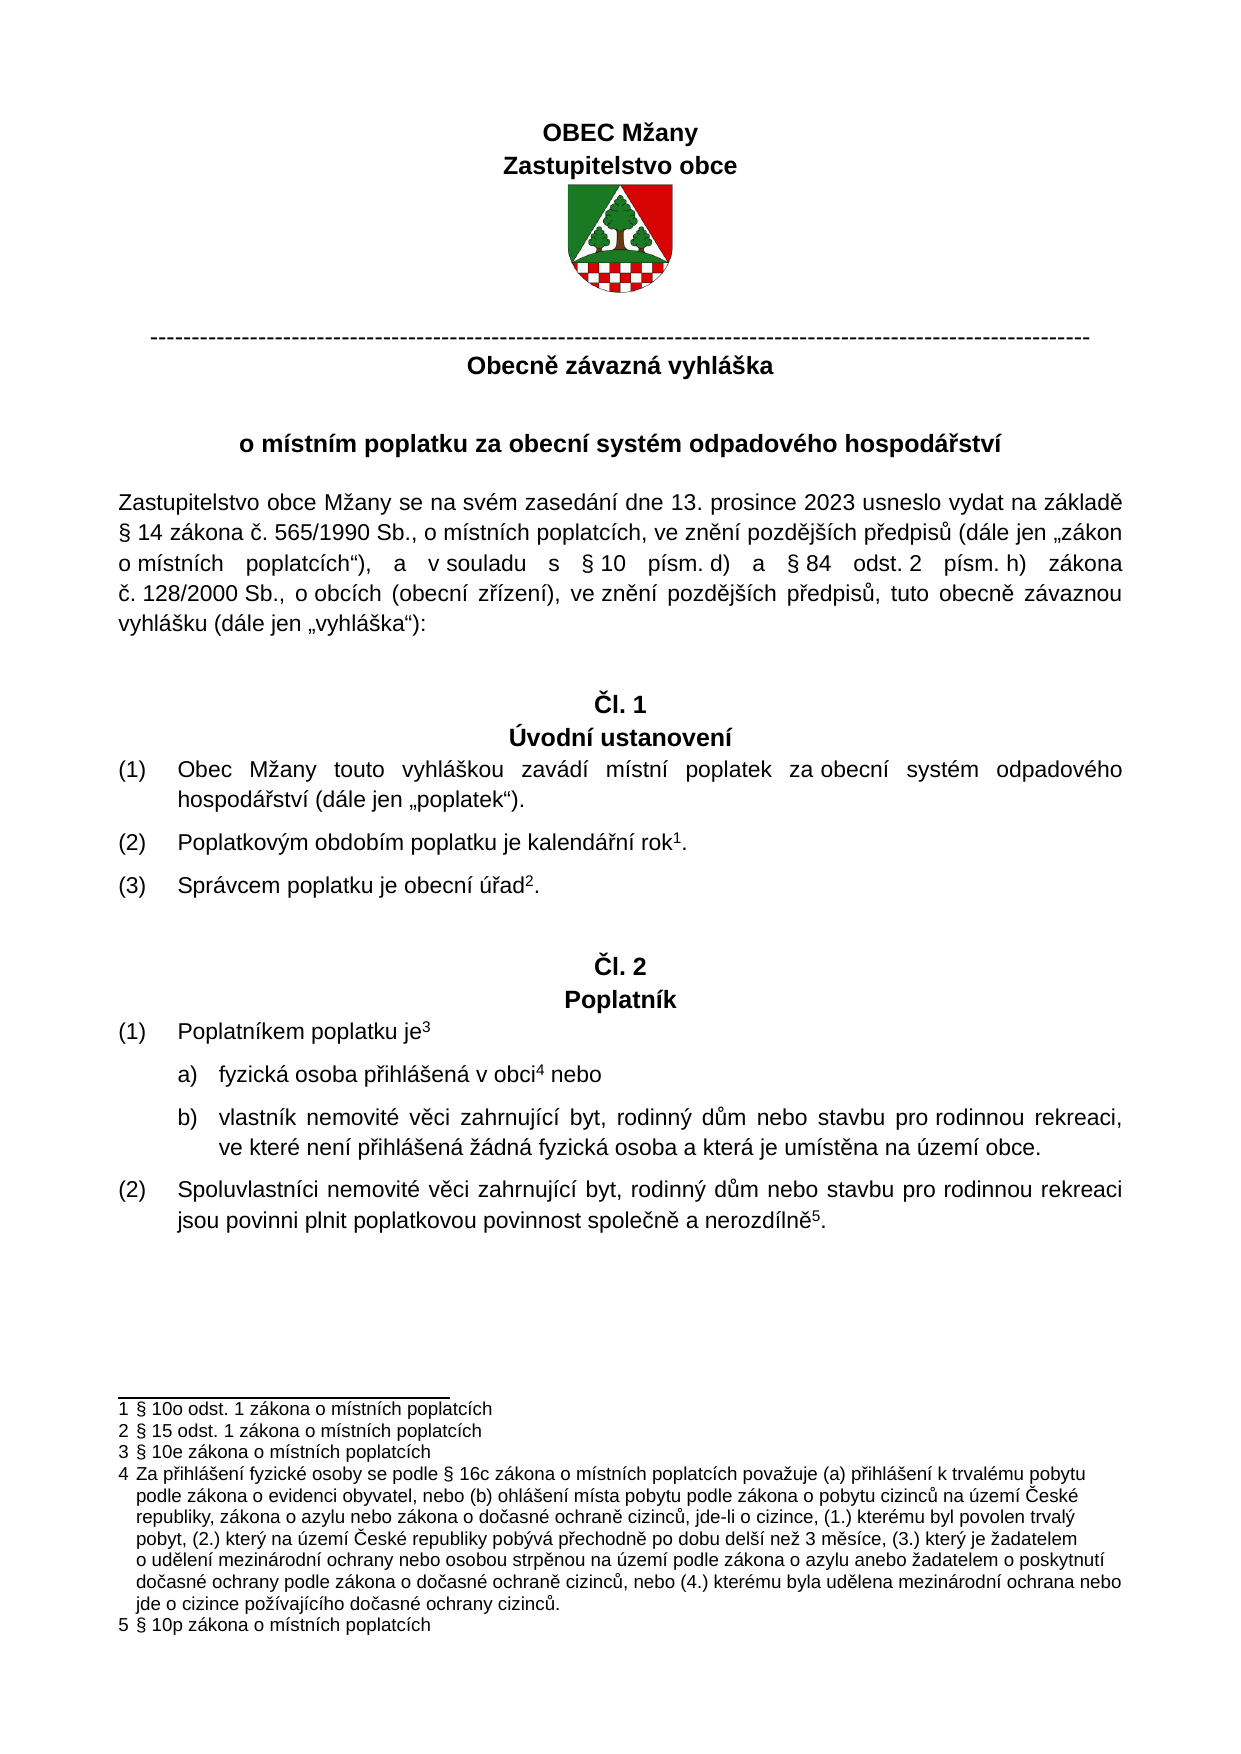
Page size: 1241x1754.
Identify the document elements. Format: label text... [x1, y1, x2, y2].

subtitle o místním poplatku za obecní systém odpadového hospodářství [118, 429, 1122, 458]
list Za přihlášení fyzické osoby se podle § 16c zákona o místních poplatcích považuje (a) přihlášení k trvalému pobytu podle zákona o evidenci obyvatel, nebo (b) ohlášení místa pobytu podle zákona o pobytu cizinců na území České republiky, zákona o azylu nebo zákona o dočasné ochraně cizinců, jde-li o cizince, (1.) kterému byl povolen trvalý pobyt, (2.) který na území České republiky pobývá přechodně po dobu delší než 3 měsíce, (3.) který je žadatelem o udělení mezinárodní ochrany nebo osobou strpěnou na území podle zákona o azylu anebo žadatelem o poskytnutí dočasné ochrany podle zákona o dočasné ochraně cizinců, nebo (4.) kterému byla udělena mezinárodní ochrana nebo jde o cizince požívajícího dočasné ochrany cizinců. [118, 1463, 1122, 1614]
list § 10o odst. 1 zákona o místních poplatcích [118, 1398, 1122, 1420]
list § 10p zákona o místních poplatcích [118, 1614, 1122, 1635]
text Zastupitelstvo obce [118, 151, 1122, 180]
list Spoluvlastníci nemovité věci zahrnující byt, rodinný dům nebo stavbu pro rodinnou rekreaci jsou povinni plnit poplatkovou povinnost společně a nerozdílně. [118, 1176, 1122, 1233]
list Správcem poplatku je obecní úřad. [118, 872, 1122, 898]
list § 15 odst. 1 zákona o místních poplatcích [118, 1420, 1122, 1441]
list Obec Mžany touto vyhláškou zavádí místní poplatek za obecní systém odpadového hospodářství (dále jen „poplatek“). [118, 756, 1122, 813]
text OBEC Mžany [118, 118, 1122, 147]
subtitle Čl. 1 Úvodní ustanovení [118, 690, 1122, 752]
subtitle Čl. 2 Poplatník [118, 952, 1122, 1014]
text Zastupitelstvo obce Mžany se na svém zasedání dne 13. prosince 2023 usneslo vydat na základě § 14 zákona č. 565/1990 Sb., o místních poplatcích, ve znění pozdějších předpisů (dále jen „zákon o místních poplatcích“), a v souladu s § 10 písm. d) a § 84 odst. 2 písm. h) zákona č. 128/2000 Sb., o obcích (obecní zřízení), ve znění pozdějších předpisů, tuto obecně závaznou vyhlášku (dále jen „vyhláška“): [118, 489, 1122, 636]
list Poplatníkem poplatku je [118, 1018, 1122, 1044]
list fyzická osoba přihlášená v obci nebo [177, 1061, 1122, 1087]
list Poplatkovým obdobím poplatku je kalendářní rok. [118, 829, 1122, 855]
subtitle ----------------------------------------------------------------------------------------------------------------- Obecně závazná vyhláška [118, 322, 1122, 379]
list § 10e zákona o místních poplatcích [118, 1441, 1122, 1463]
list vlastník nemovité věci zahrnující byt, rodinný dům nebo stavbu pro rodinnou rekreaci, ve které není přihlášená žádná fyzická osoba a která je umístěna na území obce. [177, 1103, 1122, 1160]
